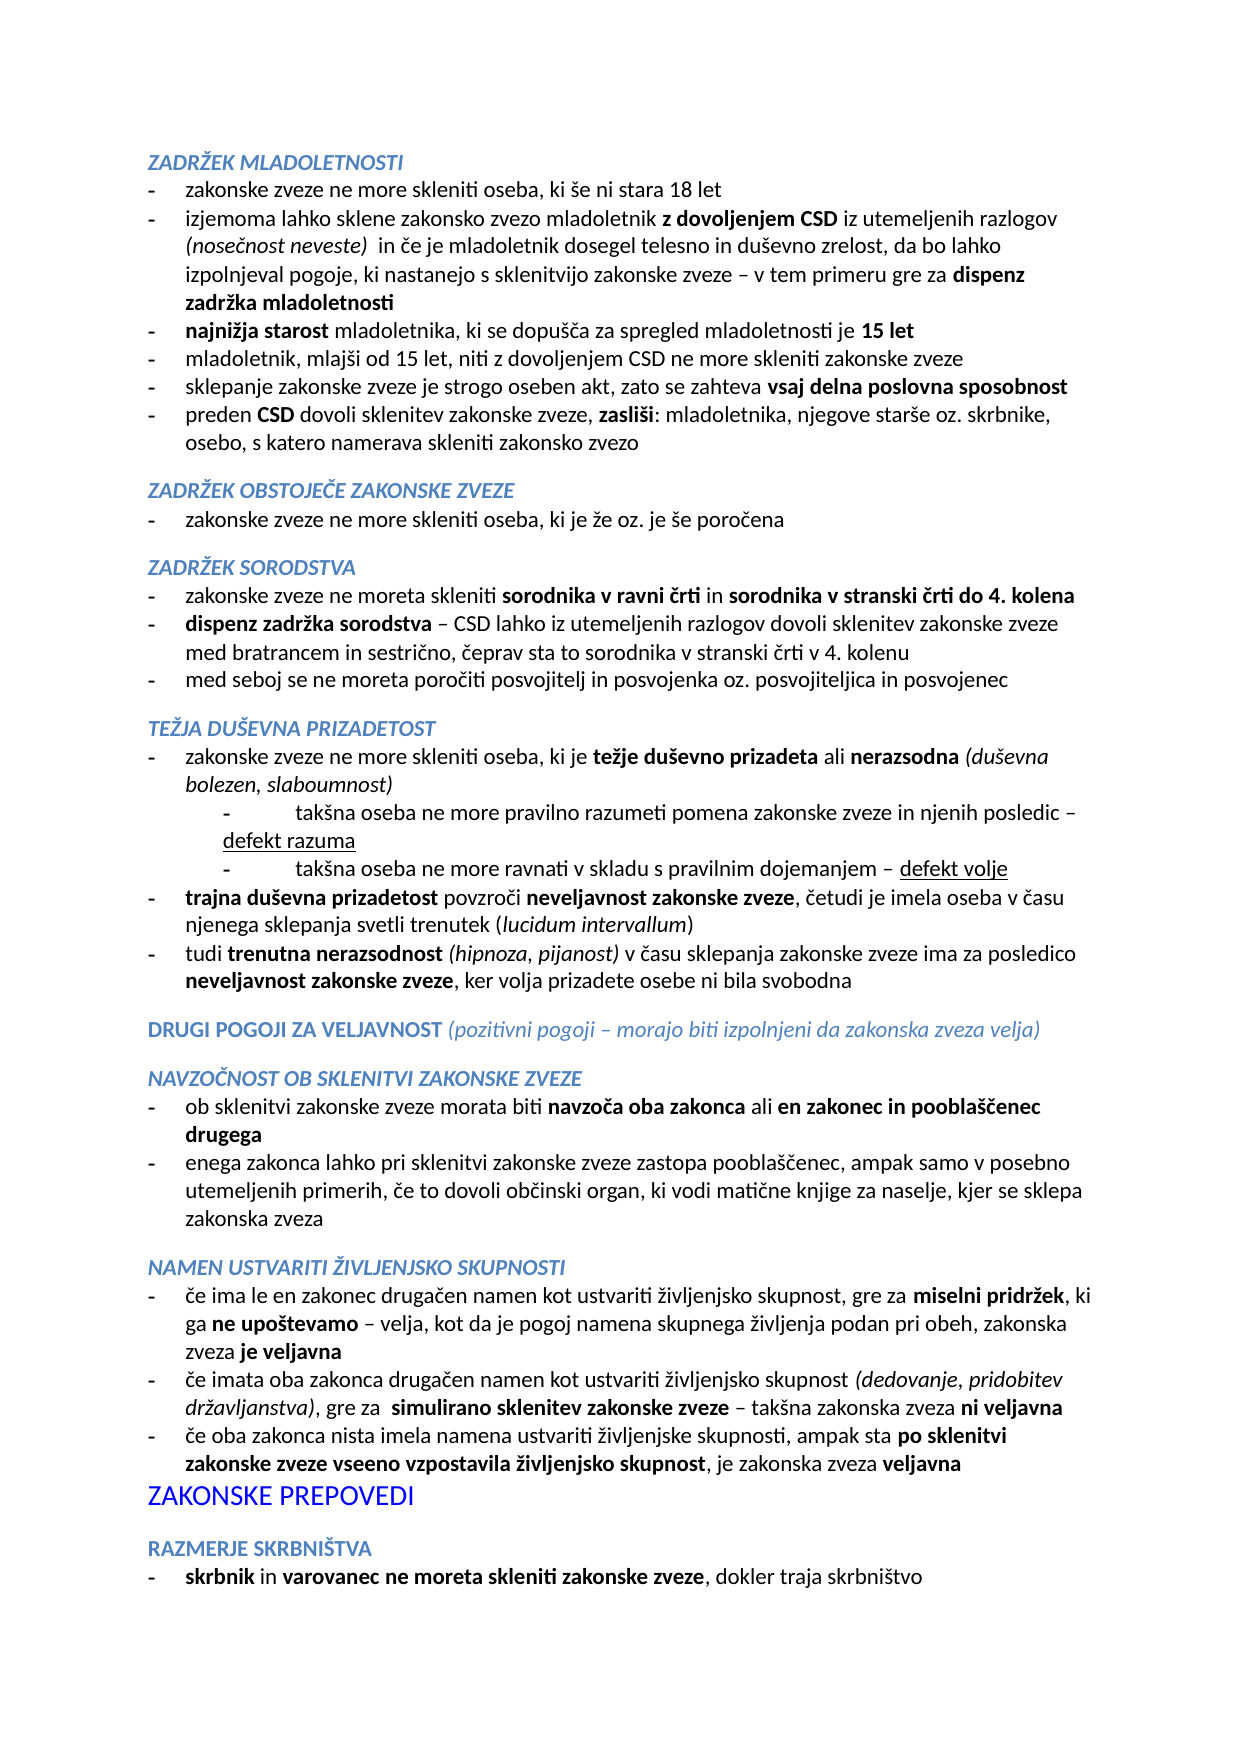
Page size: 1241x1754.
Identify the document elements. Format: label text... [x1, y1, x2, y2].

list enega zakonca lahko pri sklenitvi zakonske zveze zastopa pooblaščenec, ampak samo v posebno utemeljenih primerih, če to dovoli občinski organ, ki vodi matične knjige za naselje, kjer se sklepa zakonska zveza [148, 1148, 1093, 1232]
list zakonske zveze ne more skleniti oseba, ki je težje duševno prizadeta ali nerazsodna (duševna bolezen, slaboumnost) [148, 742, 1093, 798]
list najnižja starost mladoletnika, ki se dopušča za spregled mladoletnosti je 15 let [148, 316, 1093, 344]
subtitle DRUGI POGOJI ZA VELJAVNOST (pozitivni pogoji – morajo biti izpolnjeni da zakonska zveza velja) [148, 1016, 1093, 1043]
list dispenz zadržka sorodstva – CSD lahko iz utemeljenih razlogov dovoli sklenitev zakonske zveze med bratrancem in sestrično, čeprav sta to sorodnika v stranski črti v 4. kolenu [148, 609, 1093, 666]
list če oba zakonca nista imela namena ustvariti življenjske skupnosti, ampak sta po sklenitvi zakonske zveze vseeno vzpostavila življenjsko skupnost, je zakonska zveza veljavna [148, 1421, 1093, 1477]
subtitle ZADRŽEK OBSTOJEČE ZAKONSKE ZVEZE [148, 477, 1093, 505]
list zakonske zveze ne more skleniti oseba, ki še ni stara 18 let [148, 176, 1093, 204]
list takšna oseba ne more ravnati v skladu s pravilnim dojemanjem – defekt volje [223, 854, 1093, 883]
list izjemoma lahko sklene zakonsko zvezo mladoletnik z dovoljenjem CSD iz utemeljenih razlogov (nosečnost neveste) in če je mladoletnik dosegel telesno in duševno zrelost, da bo lahko izpolnjeval pogoje, ki nastanejo s sklenitvijo zakonske zveze – v tem primeru gre za dispenz zadržka mladoletnosti [148, 204, 1093, 316]
list zakonske zveze ne more skleniti oseba, ki je že oz. je še poročena [148, 505, 1093, 533]
list tudi trenutna nerazsodnost (hipnoza, pijanost) v času sklepanja zakonske zveze ima za posledico neveljavnost zakonske zveze, ker volja prizadete osebe ni bila svobodna [148, 939, 1093, 995]
list zakonske zveze ne moreta skleniti sorodnika v ravni črti in sorodnika v stranski črti do 4. kolena [148, 582, 1093, 609]
list takšna oseba ne more pravilno razumeti pomena zakonske zveze in njenih posledic – defekt razuma [223, 798, 1093, 854]
subtitle ZADRŽEK MLADOLETNOSTI [148, 148, 1093, 176]
list med seboj se ne moreta poročiti posvojitelj in posvojenka oz. posvojiteljica in posvojenec [148, 666, 1093, 694]
list trajna duševna prizadetost povzroči neveljavnost zakonske zveze, četudi je imela oseba v času njenega sklepanja svetli trenutek (lucidum intervallum) [148, 883, 1093, 939]
subtitle RAZMERJE SKRBNIŠTVA [148, 1534, 1093, 1562]
subtitle TEŽJA DUŠEVNA PRIZADETOST [148, 714, 1093, 742]
list preden CSD dovoli sklenitev zakonske zveze, zasliši: mladoletnika, njegove starše oz. skrbnike, osebo, s katero namerava skleniti zakonsko zvezo [148, 400, 1093, 456]
subtitle NAVZOČNOST OB SKLENITVI ZAKONSKE ZVEZE [148, 1064, 1093, 1092]
list če imata oba zakonca drugačen namen kot ustvariti življenjsko skupnost (dedovanje, pridobitev državljanstva), gre za simulirano sklenitev zakonske zveze – takšna zakonska zveza ni veljavna [148, 1365, 1093, 1421]
list ob sklenitvi zakonske zveze morata biti navzoča oba zakonca ali en zakonec in pooblaščenec drugega [148, 1092, 1093, 1148]
list skrbnik in varovanec ne moreta skleniti zakonske zveze, dokler traja skrbništvo [148, 1562, 1093, 1590]
list mladoletnik, mlajši od 15 let, niti z dovoljenjem CSD ne more skleniti zakonske zveze [148, 344, 1093, 372]
list če ima le en zakonec drugačen namen kot ustvariti življenjsko skupnost, gre za miselni pridržek, ki ga ne upoštevamo – velja, kot da je pogoj namena skupnega življenja podan pri obeh, zakonska zveza je veljavna [148, 1281, 1093, 1365]
list sklepanje zakonske zveze je strogo oseben akt, zato se zahteva vsaj delna poslovna sposobnost [148, 372, 1093, 400]
subtitle ZAKONSKE PREPOVEDI [148, 1477, 1093, 1513]
subtitle NAMEN USTVARITI ŽIVLJENJSKO SKUPNOSTI [148, 1253, 1093, 1281]
subtitle ZADRŽEK SORODSTVA [148, 553, 1093, 582]
